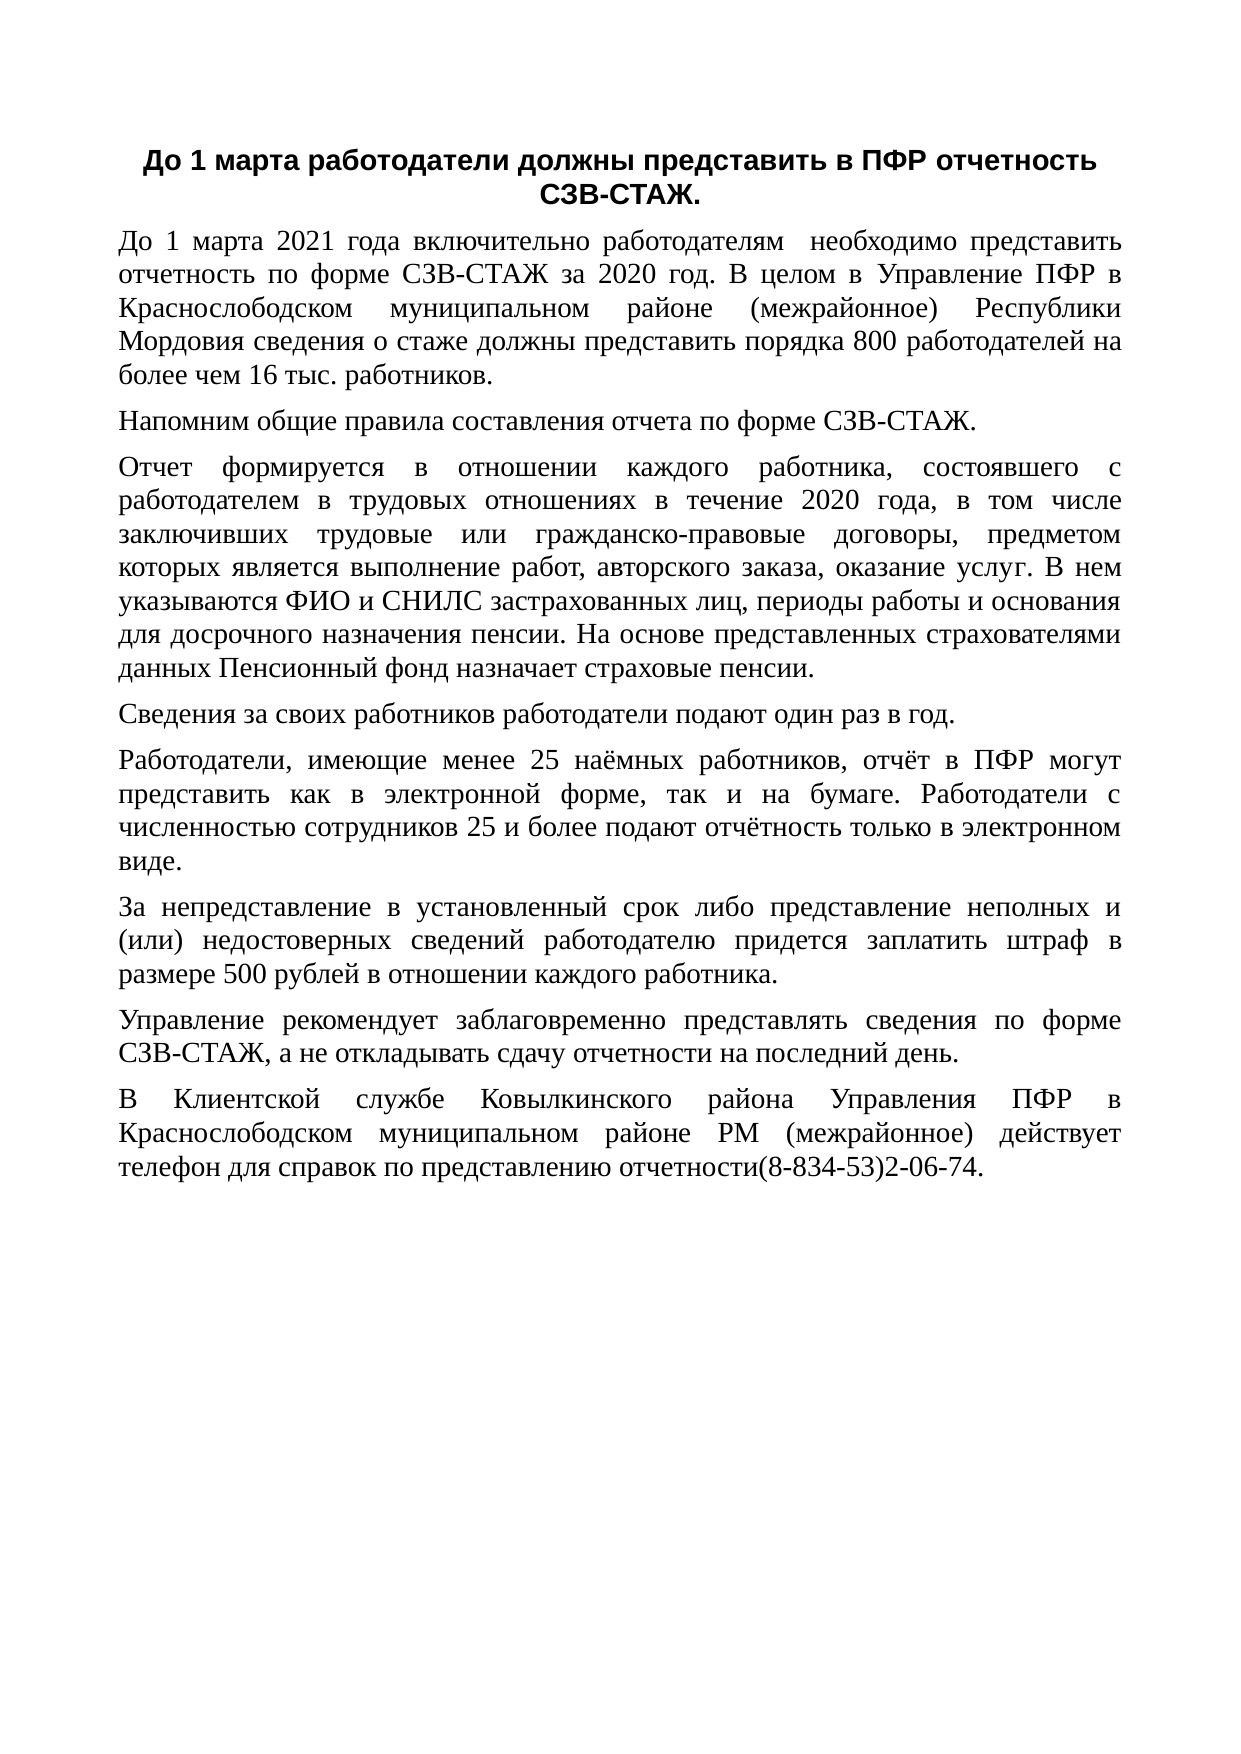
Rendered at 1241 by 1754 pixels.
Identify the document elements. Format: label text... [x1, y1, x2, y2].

text В Клиентской службе Ковылкинского района Управления ПФР в Краснослободском муниципальном районе РМ (межрайонное) действует телефон для справок по представлению отчетности(8-834-53)2-06-74. [118, 1082, 1122, 1182]
text Сведения за своих работников работодатели подают один раз в год. [118, 696, 1122, 730]
subtitle До 1 марта работодатели должны представить в ПФР отчетность СЗВ-СТАЖ. [118, 143, 1122, 210]
text Отчет формируется в отношении каждого работника, состоявшего с работодателем в трудовых отношениях в течение 2020 года, в том числе заключивших трудовые или гражданско-правовые договоры, предметом которых является выполнение работ, авторского заказа, оказание услуг. В нем указываются ФИО и СНИЛС застрахованных лиц, периоды работы и основания для досрочного назначения пенсии. На основе представленных страхователями данных Пенсионный фонд назначает страховые пенсии. [118, 449, 1122, 684]
text За непредставление в установленный срок либо представление неполных и (или) недостоверных сведений работодателю придется заплатить штраф в размере 500 рублей в отношении каждого работника. [118, 889, 1122, 989]
text Напомним общие правила составления отчета по форме СЗВ-СТАЖ. [118, 403, 1122, 436]
text Управление рекомендует заблаговременно представлять сведения по форме СЗВ-СТАЖ, а не откладывать сдачу отчетности на последний день. [118, 1002, 1122, 1069]
text Работодатели, имеющие менее 25 наёмных работников, отчёт в ПФР могут представить как в электронной форме, так и на бумаге. Работодатели с численностью сотрудников 25 и более подают отчётность только в электронном виде. [118, 742, 1122, 876]
text До 1 марта 2021 года включительно работодателям необходимо представить отчетность по форме СЗВ-СТАЖ за 2020 год. В целом в Управление ПФР в Краснослободском муниципальном районе (межрайонное) Республики Мордовия сведения о стаже должны представить порядка 800 работодателей на более чем 16 тыс. работников. [118, 223, 1122, 390]
